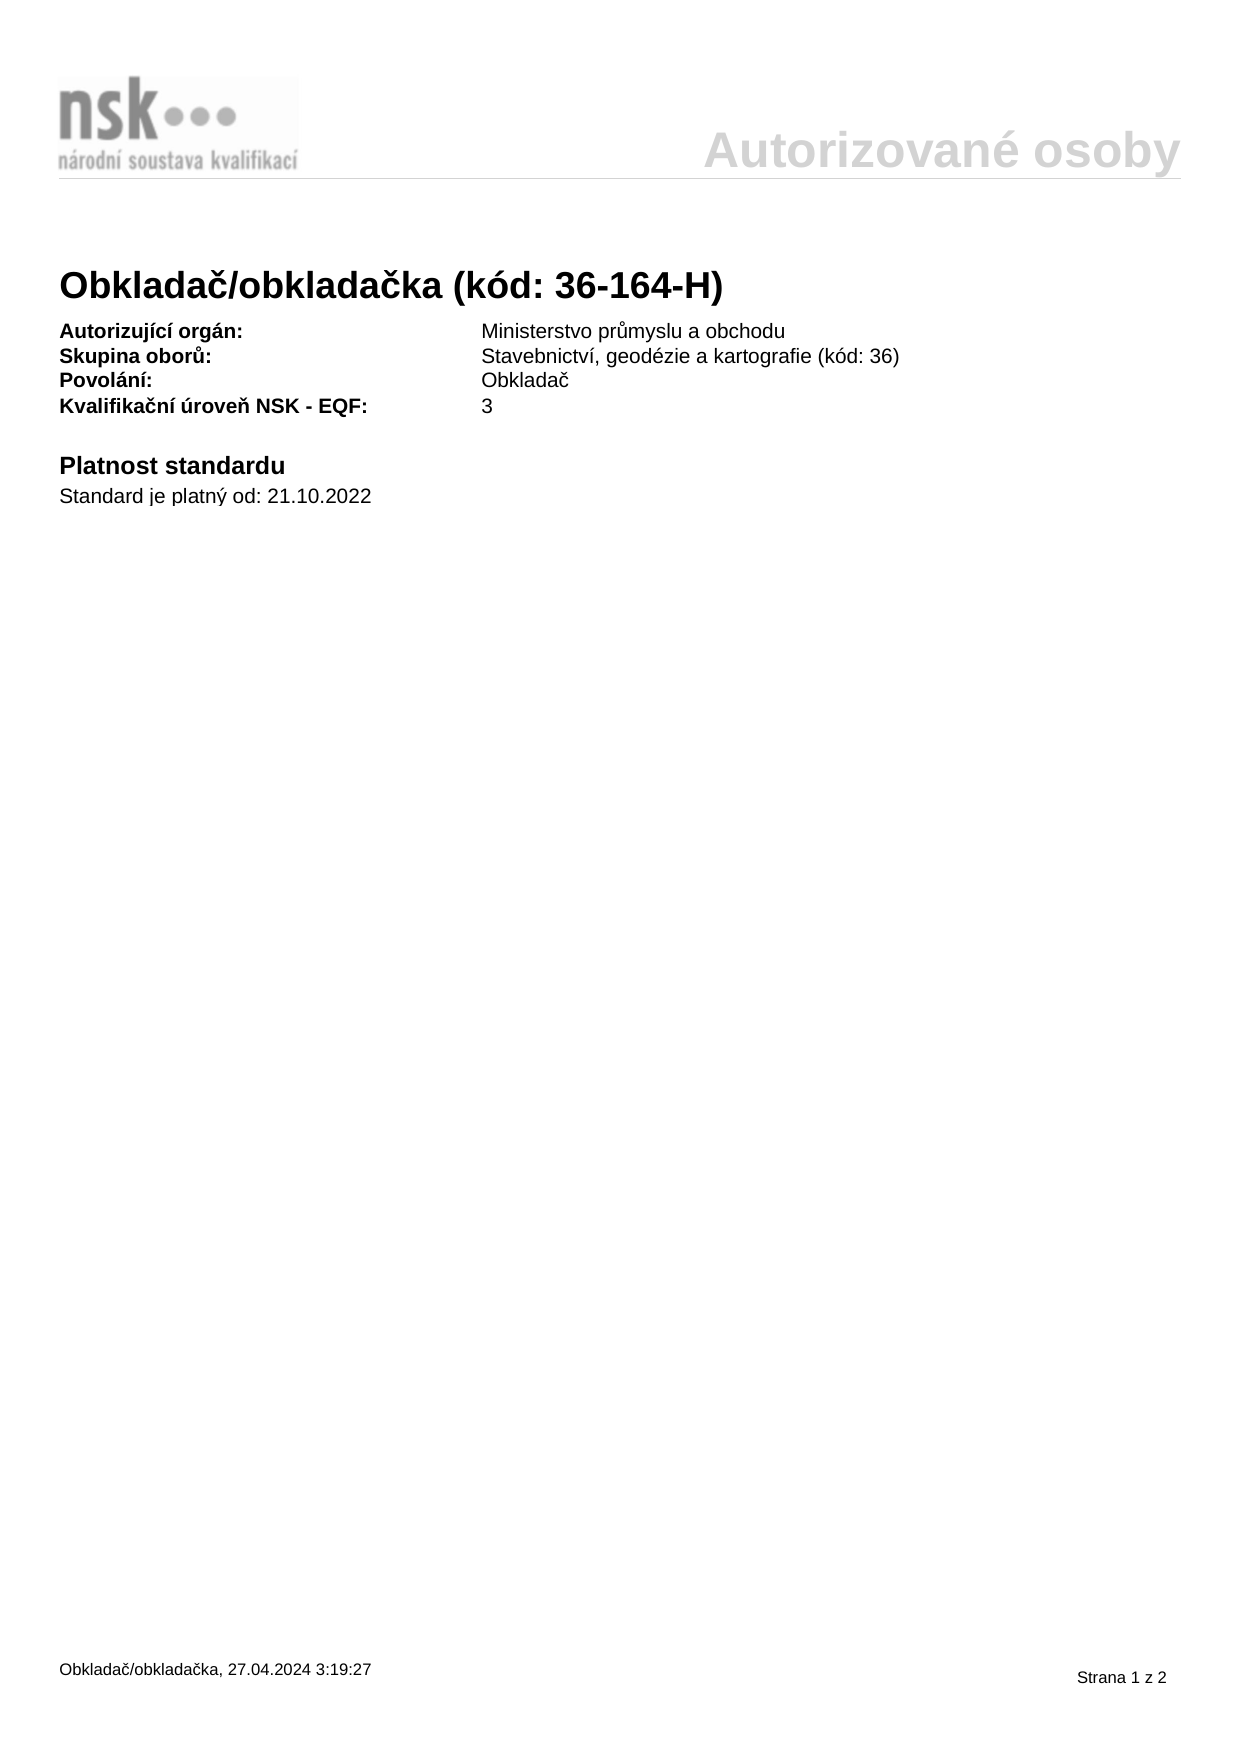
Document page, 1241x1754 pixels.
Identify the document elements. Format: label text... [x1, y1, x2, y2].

table_cell Autorizující orgán: [59, 319, 481, 343]
table_cell [886, 196, 1167, 224]
table_cell [618, 1384, 626, 1659]
table_cell [59, 1106, 119, 1383]
table_cell [618, 307, 626, 319]
table_cell [481, 172, 617, 178]
table_cell [626, 1384, 860, 1659]
table_cell [860, 806, 886, 1106]
table_cell Obkladač [481, 368, 1181, 393]
table_cell [626, 307, 860, 319]
table_header [619, 59, 626, 172]
table_cell [1167, 1384, 1181, 1659]
table_cell Ministerstvo průmyslu a obchodu [481, 319, 1181, 344]
table_cell [618, 806, 626, 1106]
table_cell [59, 1384, 119, 1659]
table_cell [626, 1106, 860, 1383]
table_cell [119, 172, 481, 178]
table_cell [626, 506, 860, 806]
table_cell Skupina oborů: [59, 344, 481, 368]
table_cell Obkladač/obkladačka, 27.04.2024 3:19:27 [59, 1660, 860, 1696]
table_cell [119, 1106, 481, 1383]
table_cell [59, 307, 119, 319]
table_cell Obkladač/obkladačka (kód: 36-164-H) [59, 224, 1181, 307]
table_cell [886, 418, 1167, 447]
table_cell [618, 506, 626, 806]
table_cell [1167, 307, 1181, 319]
table_cell [119, 806, 481, 1106]
table_cell [860, 307, 886, 319]
table_cell [481, 307, 617, 319]
table_cell [481, 418, 617, 447]
table_cell [1167, 196, 1181, 224]
table_cell [119, 196, 481, 224]
table_cell [860, 418, 886, 447]
table_cell [59, 418, 119, 447]
table_cell Standard je platný od: 21.10.2022 [59, 484, 1181, 506]
table_cell Platnost standardu [59, 448, 1181, 483]
table_cell [886, 1384, 1167, 1659]
table_header Autorizované osoby [626, 59, 1181, 178]
table_cell [618, 1106, 626, 1383]
table_cell [119, 418, 481, 447]
table_cell [59, 806, 119, 1106]
table_cell [860, 1106, 886, 1383]
table_cell [1167, 806, 1181, 1106]
table_cell [59, 506, 119, 806]
table_cell [119, 1384, 481, 1659]
table_cell [626, 418, 860, 447]
table_cell Kvalifikační úroveň NSK - EQF: [59, 394, 481, 417]
table_cell [618, 172, 626, 178]
table_cell [1167, 506, 1181, 806]
table_cell [1167, 418, 1181, 447]
table_cell [59, 172, 119, 178]
table_cell [1167, 1106, 1181, 1383]
table_cell [860, 196, 886, 224]
table_cell [1167, 1660, 1181, 1696]
table_cell [481, 1384, 617, 1659]
table_cell [59, 179, 1181, 196]
table_cell [886, 806, 1167, 1106]
table_cell [481, 506, 617, 806]
table_cell [886, 307, 1167, 319]
picture [57, 59, 619, 172]
table_cell 3 [481, 394, 1181, 417]
table_cell [481, 806, 617, 1106]
table_cell [119, 506, 481, 806]
table_cell [860, 1384, 886, 1659]
table_cell [481, 196, 617, 224]
table_cell [626, 196, 860, 224]
table_cell Stavebnictví, geodézie a kartografie (kód: 36) [481, 344, 1181, 368]
table_cell [860, 506, 886, 806]
table_cell [618, 418, 626, 447]
table_cell [886, 506, 1167, 806]
table_cell Povolání: [59, 368, 481, 392]
table_cell [59, 196, 119, 224]
table_cell [626, 806, 860, 1106]
table_cell Strana 1 z 2 [860, 1660, 1167, 1696]
table_cell [119, 307, 481, 319]
table_cell [481, 1106, 617, 1383]
table_cell [886, 1106, 1167, 1383]
table_cell [618, 196, 626, 224]
